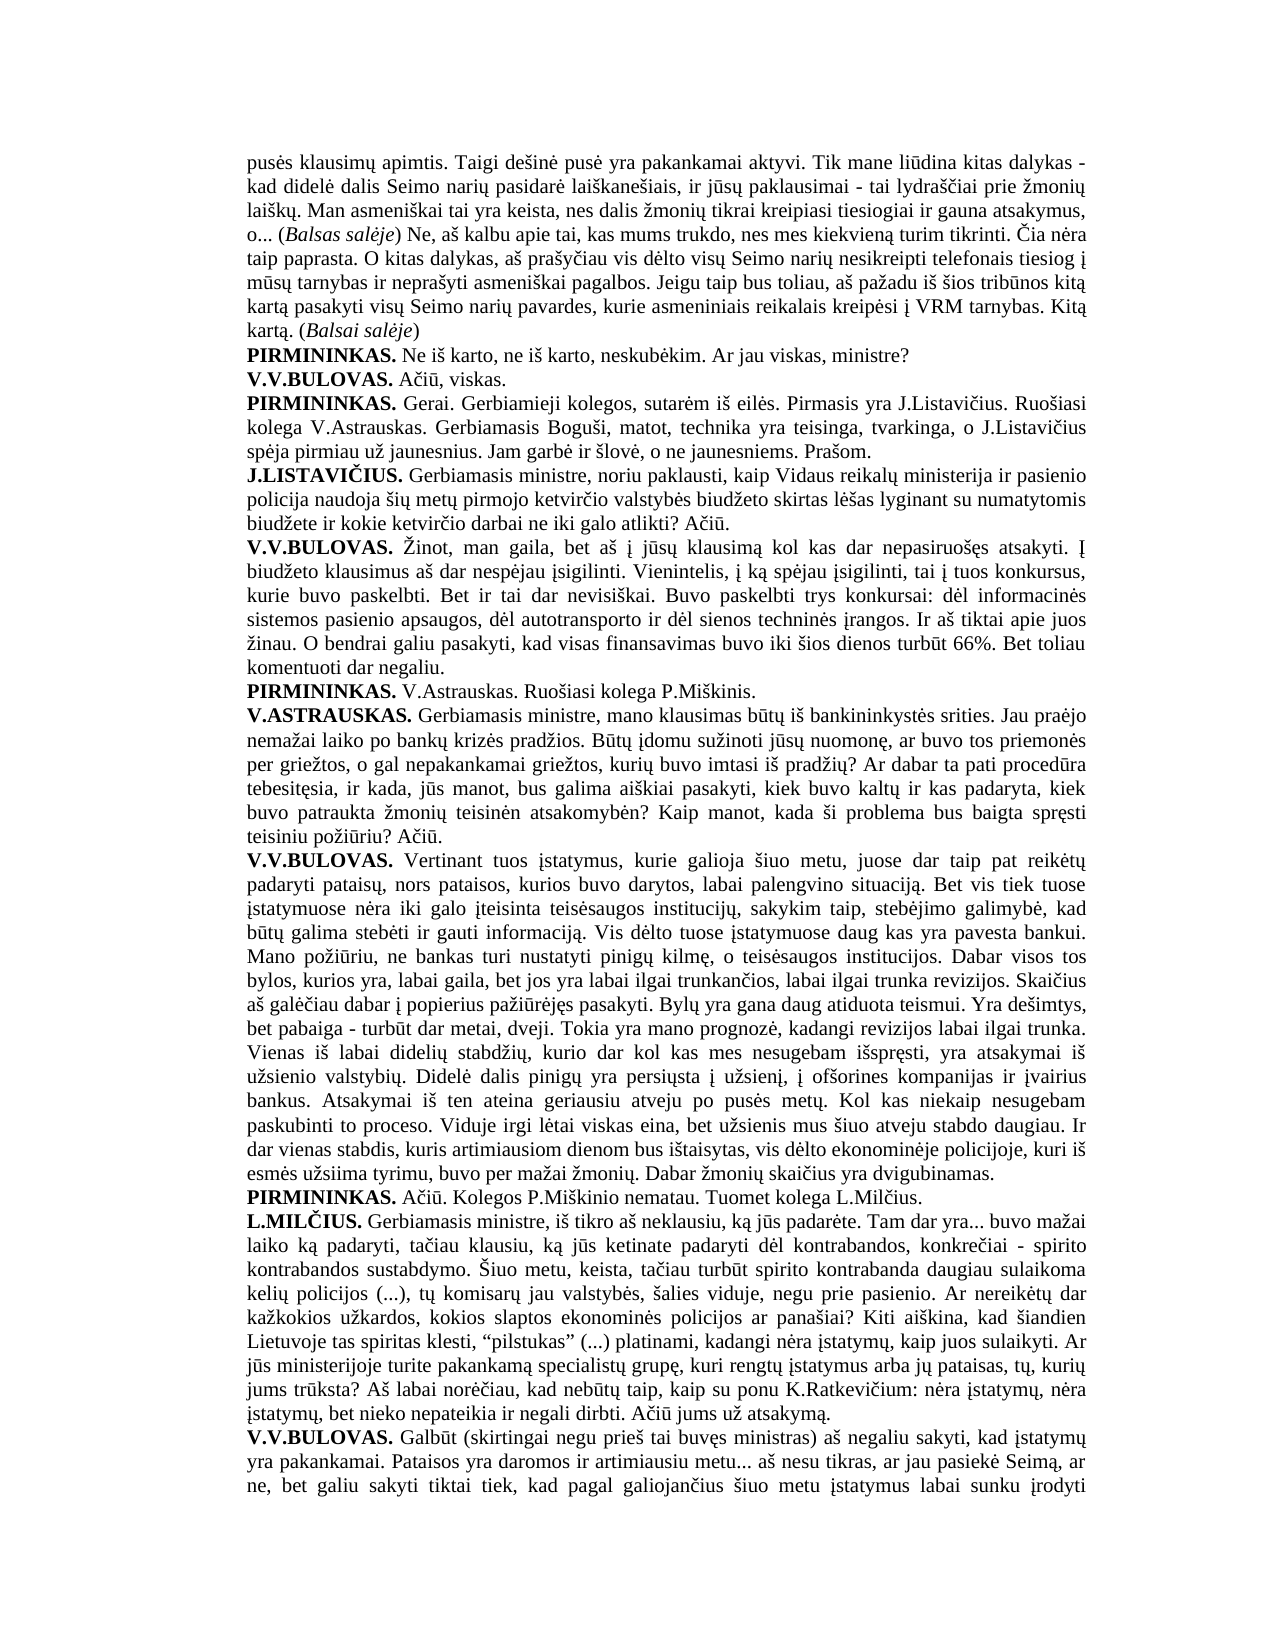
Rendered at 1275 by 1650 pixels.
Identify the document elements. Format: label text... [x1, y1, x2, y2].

text PIRMININKAS. Gerai. Gerbiamieji kolegos, sutarėm iš eilės. Pirmasis yra J.Listavičius. Ruošiasi kolega V.Astrauskas. Gerbiamasis Boguši, matot, technika yra teisinga, tvarkinga, o J.Listavičius spėja pirmiau už jaunesnius. Jam garbė ir šlovė, o ne jaunesniems. Prašom. [247, 391, 1087, 463]
text V.V.BULOVAS. Žinot, man gaila, bet aš į jūsų klausimą kol kas dar nepasiruošęs atsakyti. Į biudžeto klausimus aš dar nespėjau įsigilinti. Vienintelis, į ką spėjau įsigilinti, tai į tuos konkursus, kurie buvo paskelbti. Bet ir tai dar nevisiškai. Buvo paskelbti trys konkursai: dėl informacinės sistemos pasienio apsaugos, dėl autotransporto ir dėl sienos techninės įrangos. Ir aš tiktai apie juos žinau. O bendrai galiu pasakyti, kad visas finansavimas buvo iki šios dienos turbūt 66%. Bet toliau komentuoti dar negaliu. [247, 535, 1087, 679]
text L.MILČIUS. Gerbiamasis ministre, iš tikro aš neklausiu, ką jūs padarėte. Tam dar yra... buvo mažai laiko ką padaryti, tačiau klausiu, ką jūs ketinate padaryti dėl kontrabandos, konkrečiai - spirito kontrabandos sustabdymo. Šiuo metu, keista, tačiau turbūt spirito kontrabanda daugiau sulaikoma kelių policijos (...), tų komisarų jau valstybės, šalies viduje, negu prie pasienio. Ar nereikėtų dar kažkokios užkardos, kokios slaptos ekonominės policijos ar panašiai? Kiti aiškina, kad šiandien Lietuvoje tas spiritas klesti, “pilstukas” (...) platinami, kadangi nėra įstatymų, kaip juos sulaikyti. Ar jūs ministerijoje turite pakankamą specialistų grupę, kuri rengtų įstatymus arba jų pataisas, tų, kurių jums trūksta? Aš labai norėčiau, kad nebūtų taip, kaip su ponu K.Ratkevičium: nėra įstatymų, nėra įstatymų, bet nieko nepateikia ir negali dirbti. Ačiū jums už atsakymą. [247, 1209, 1087, 1425]
text PIRMININKAS. V.Astrauskas. Ruošiasi kolega P.Miškinis. [247, 679, 1087, 703]
text J.LISTAVIČIUS. Gerbiamasis ministre, noriu paklausti, kaip Vidaus reikalų ministerija ir pasienio policija naudoja šių metų pirmojo ketvirčio valstybės biudžeto skirtas lėšas lyginant su numatytomis biudžete ir kokie ketvirčio darbai ne iki galo atlikti? Ačiū. [247, 463, 1087, 535]
text V.ASTRAUSKAS. Gerbiamasis ministre, mano klausimas būtų iš bankininkystės srities. Jau praėjo nemažai laiko po bankų krizės pradžios. Būtų įdomu sužinoti jūsų nuomonę, ar buvo tos priemonės per griežtos, o gal nepakankamai griežtos, kurių buvo imtasi iš pradžių? Ar dabar ta pati procedūra tebesitęsia, ir kada, jūs manot, bus galima aiškiai pasakyti, kiek buvo kaltų ir kas padaryta, kiek buvo patraukta žmonių teisinėn atsakomybėn? Kaip manot, kada ši problema bus baigta spręsti teisiniu požiūriu? Ačiū. [247, 703, 1087, 848]
text V.V.BULOVAS. Vertinant tuos įstatymus, kurie galioja šiuo metu, juose dar taip pat reikėtų padaryti pataisų, nors pataisos, kurios buvo darytos, labai palengvino situaciją. Bet vis tiek tuose įstatymuose nėra iki galo įteisinta teisėsaugos institucijų, sakykim taip, stebėjimo galimybė, kad būtų galima stebėti ir gauti informaciją. Vis dėlto tuose įstatymuose daug kas yra pavesta bankui. Mano požiūriu, ne bankas turi nustatyti pinigų kilmę, o teisėsaugos institucijos. Dabar visos tos bylos, kurios yra, labai gaila, bet jos yra labai ilgai trunkančios, labai ilgai trunka revizijos. Skaičius aš galėčiau dabar į popierius pažiūrėjęs pasakyti. Bylų yra gana daug atiduota teismui. Yra dešimtys, bet pabaiga - turbūt dar metai, dveji. Tokia yra mano prognozė, kadangi revizijos labai ilgai trunka. Vienas iš labai didelių stabdžių, kurio dar kol kas mes nesugebam išspręsti, yra atsakymai iš užsienio valstybių. Didelė dalis pinigų yra persiųsta į užsienį, į ofšorines kompanijas ir įvairius bankus. Atsakymai iš ten ateina geriausiu atveju po pusės metų. Kol kas niekaip nesugebam paskubinti to proceso. Viduje irgi lėtai viskas eina, bet užsienis mus šiuo atveju stabdo daugiau. Ir dar vienas stabdis, kuris artimiausiom dienom bus ištaisytas, vis dėlto ekonominėje policijoje, kuri iš esmės užsiima tyrimu, buvo per mažai žmonių. Dabar žmonių skaičius yra dvigubinamas. [247, 848, 1087, 1185]
text PIRMININKAS. Ačiū. Kolegos P.Miškinio nematau. Tuomet kolega L.Milčius. [247, 1185, 1087, 1209]
text V.V.BULOVAS. Ačiū, viskas. [247, 367, 1087, 391]
text PIRMININKAS. Ne iš karto, ne iš karto, neskubėkim. Ar jau viskas, ministre? [247, 342, 1087, 367]
text V.V.BULOVAS. Galbūt (skirtingai negu prieš tai buvęs ministras) aš negaliu sakyti, kad įstatymų yra pakankamai. Pataisos yra daromos ir artimiausiu metu... aš nesu tikras, ar jau pasiekė Seimą, ar ne, bet galiu sakyti tiktai tiek, kad pagal galiojančius šiuo metu įstatymus labai sunku įrodyti [247, 1425, 1087, 1497]
text pusės klausimų apimtis. Taigi dešinė pusė yra pakankamai aktyvi. Tik mane liūdina kitas dalykas - kad didelė dalis Seimo narių pasidarė laiškanešiais, ir jūsų paklausimai - tai lydraščiai prie žmonių laiškų. Man asmeniškai tai yra keista, nes dalis žmonių tikrai kreipiasi tiesiogiai ir gauna atsakymus, o... (Balsas salėje) Ne, aš kalbu apie tai, kas mums trukdo, nes mes kiekvieną turim tikrinti. Čia nėra taip paprasta. O kitas dalykas, aš prašyčiau vis dėlto visų Seimo narių nesikreipti telefonais tiesiog į mūsų tarnybas ir neprašyti asmeniškai pagalbos. Jeigu taip bus toliau, aš pažadu iš šios tribūnos kitą kartą pasakyti visų Seimo narių pavardes, kurie asmeniniais reikalais kreipėsi į VRM tarnybas. Kitą kartą. (Balsai salėje) [247, 150, 1087, 342]
